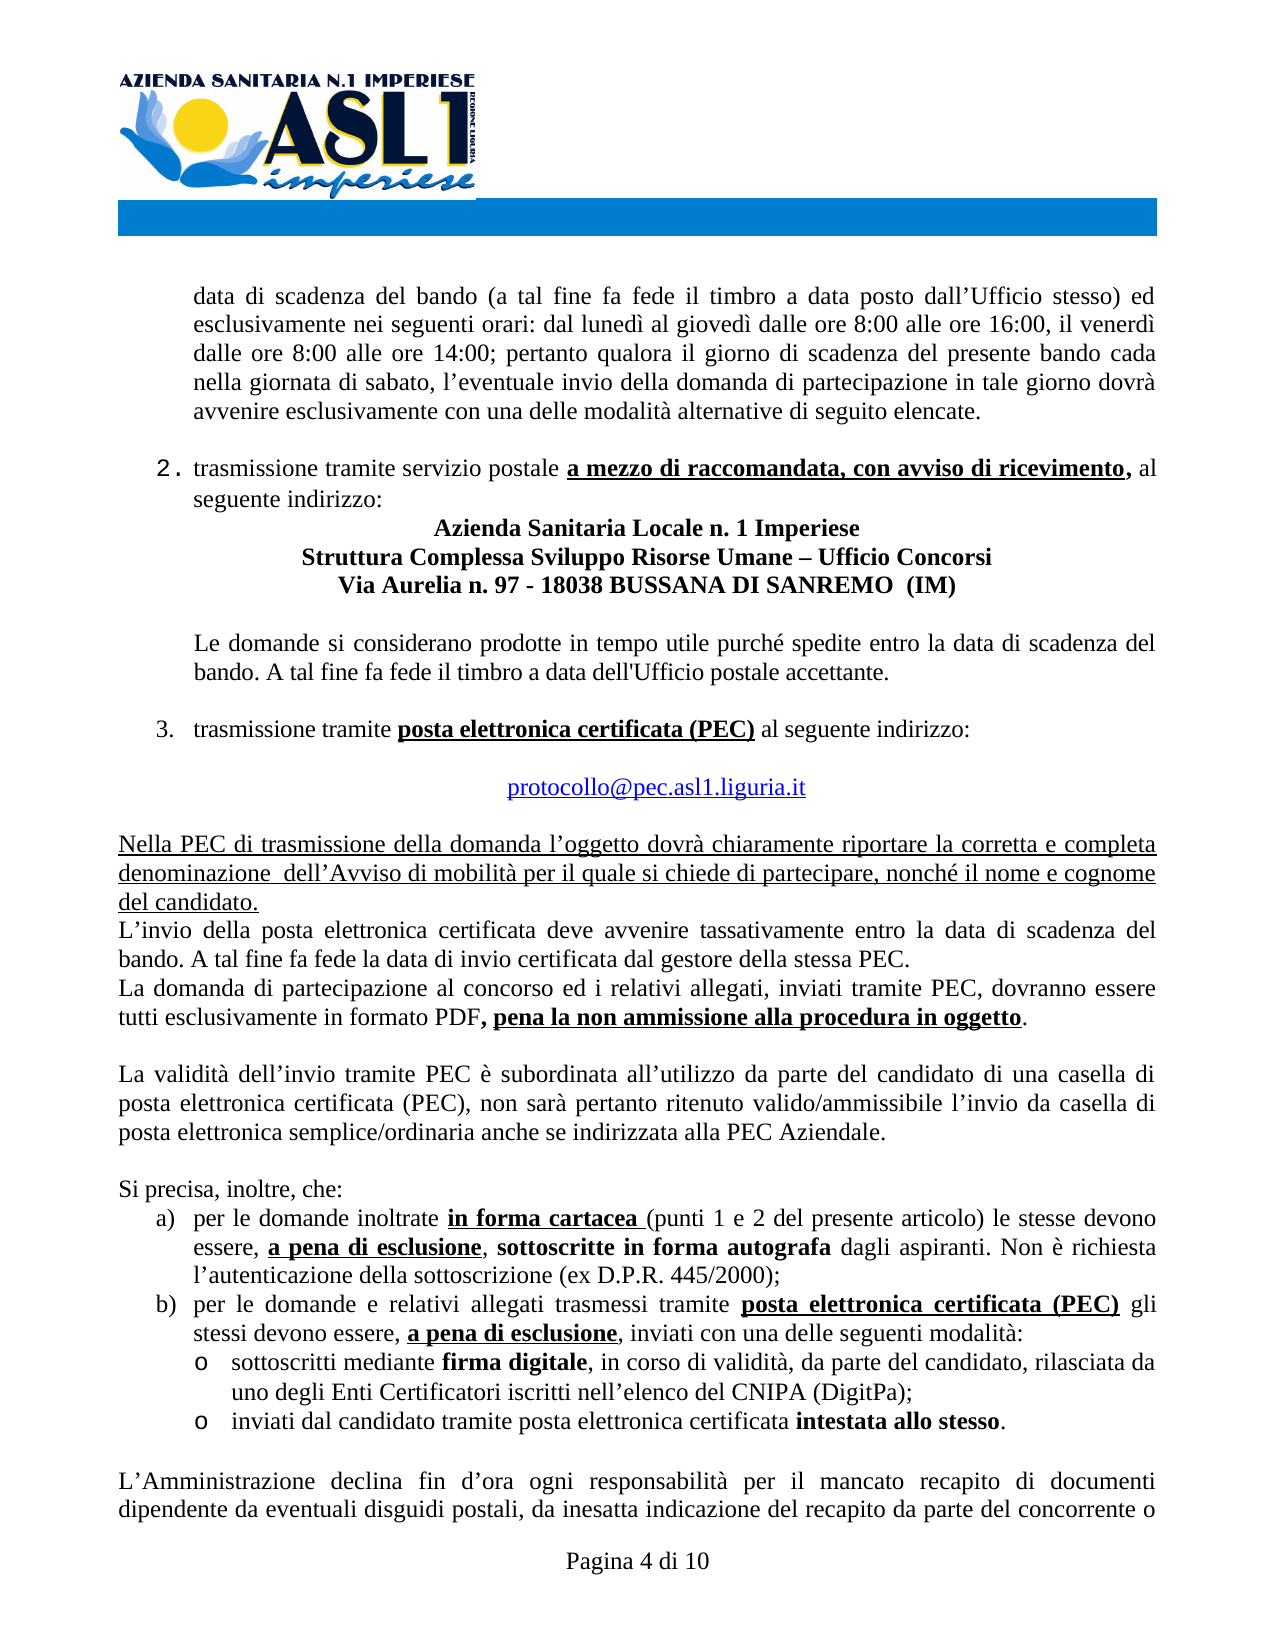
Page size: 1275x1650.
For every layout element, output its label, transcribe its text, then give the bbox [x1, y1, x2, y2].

list sottoscritti mediante firma digitale, in corso di validità, da parte del candidato, rilasciata da uno degli Enti Certificatori iscritti nell’elenco del CNIPA (DigitPa); [193, 1347, 1157, 1406]
text Via Aurelia n. 97 - 18038 BUSSANA DI SANREMO (IM) [137, 570, 1157, 599]
text Le domande si considerano prodotte in tempo utile purché spedite entro la data di scadenza del bando. A tal fine fa fede il timbro a data dell'Ufficio postale accettante. [193, 628, 1157, 685]
list trasmissione tramite servizio postale a mezzo di raccomandata, con avviso di ricevimento, al seguente indirizzo: [156, 453, 1157, 513]
text La domanda di partecipazione al concorso ed i relativi allegati, inviati tramite PEC, dovranno essere tutti esclusivamente in formato PDF, pena la non ammissione alla procedura in oggetto. [118, 973, 1157, 1030]
text L’Amministrazione declina fin d’ora ogni responsabilità per il mancato recapito di documenti dipendente da eventuali disguidi postali, da inesatta indicazione del recapito da parte del concorrente o [118, 1466, 1157, 1523]
text La validità dell’invio tramite PEC è subordinata all’utilizzo da parte del candidato di una casella di posta elettronica certificata (PEC), non sarà pertanto ritenuto valido/ammissibile l’invio da casella di posta elettronica semplice/ordinaria anche se indirizzata alla PEC Aziendale. [118, 1059, 1157, 1145]
text L’invio della posta elettronica certificata deve avvenire tassativamente entro la data di scadenza del bando. A tal fine fa fede la data di invio certificata dal gestore della stessa PEC. [118, 915, 1157, 973]
text denominazione dell’Avviso di mobilità per il quale si chiede di partecipare, nonché il nome e cognome del candidato. [118, 856, 1157, 915]
list per le domande inoltrate in forma cartacea (punti 1 e 2 del presente articolo) le stesse devono essere, a pena di esclusione, sottoscritte in forma autografa dagli aspiranti. Non è richiesta l’autenticazione della sottoscrizione (ex D.P.R. 445/2000); [156, 1203, 1157, 1289]
text Struttura Complessa Sviluppo Risorse Umane – Ufficio Concorsi [137, 542, 1157, 570]
text Nella PEC di trasmissione della domanda l’oggetto dovrà chiaramente riportare la corretta e completa [118, 829, 1157, 854]
text Azienda Sanitaria Locale n. 1 Imperiese [137, 513, 1157, 542]
list trasmissione tramite posta elettronica certificata (PEC) al seguente indirizzo: [156, 714, 1157, 743]
picture [119, 74, 475, 199]
list per le domande e relativi allegati trasmessi tramite posta elettronica certificata (PEC) gli stessi devono essere, a pena di esclusione, inviati con una delle seguenti modalità: [156, 1289, 1157, 1347]
list inviati dal candidato tramite posta elettronica certificata intestata allo stesso. [193, 1406, 1157, 1437]
list data di scadenza del bando (a tal fine fa fede il timbro a data posto dall’Ufficio stesso) ed esclusivamente nei seguenti orari: dal lunedì al giovedì dalle ore 8:00 alle ore 16:00, il venerdì dalle ore 8:00 alle ore 14:00; pertanto qualora il giorno di scadenza del presente bando cada nella giornata di sabato, l’eventuale invio della domanda di partecipazione in tale giorno dovrà avvenire esclusivamente con una delle modalità alternative di seguito elencate. [156, 281, 1157, 424]
text Si precisa, inoltre, che: [118, 1174, 1157, 1203]
text protocollo@pec.asl1.liguria.it [156, 772, 1157, 800]
